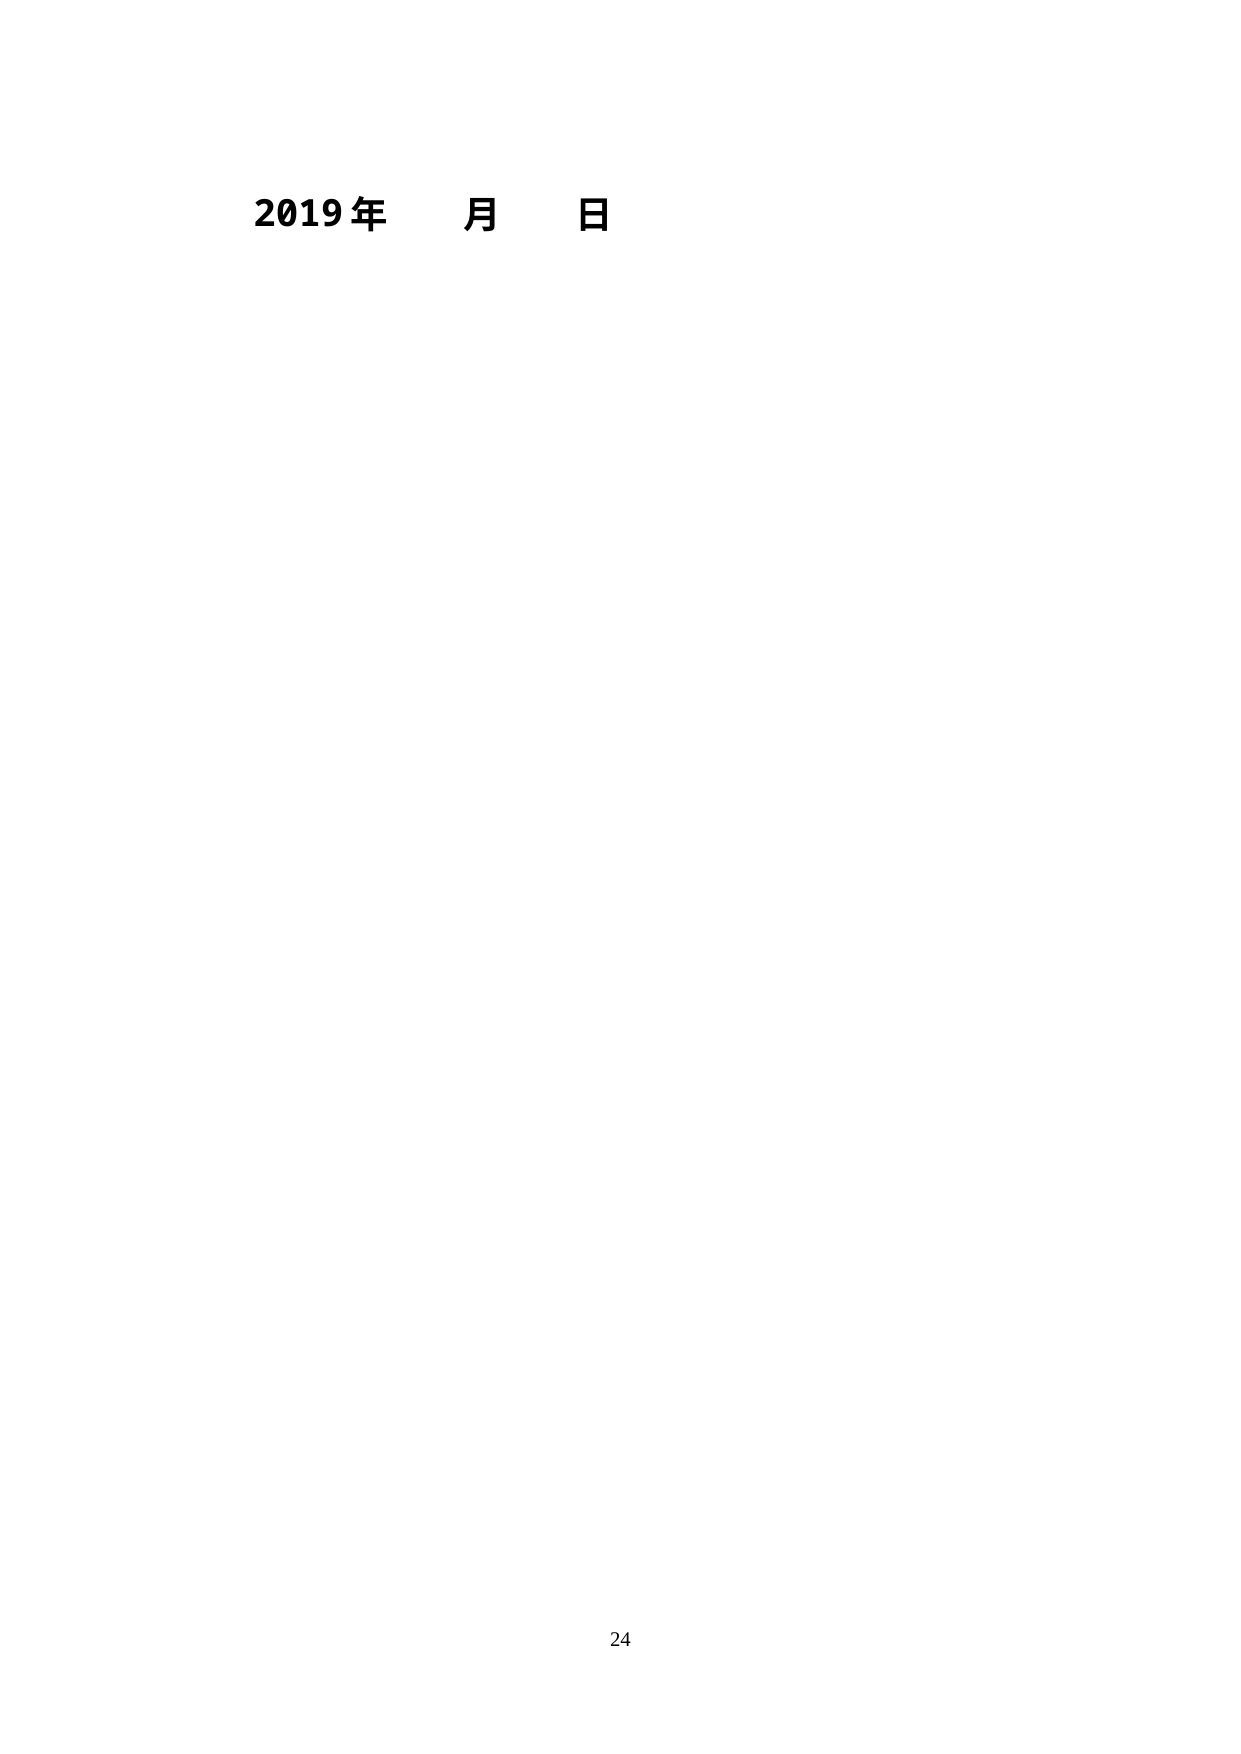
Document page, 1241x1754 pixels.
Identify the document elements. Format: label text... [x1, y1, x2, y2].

text 2019年 月 日 [118, 170, 1122, 233]
